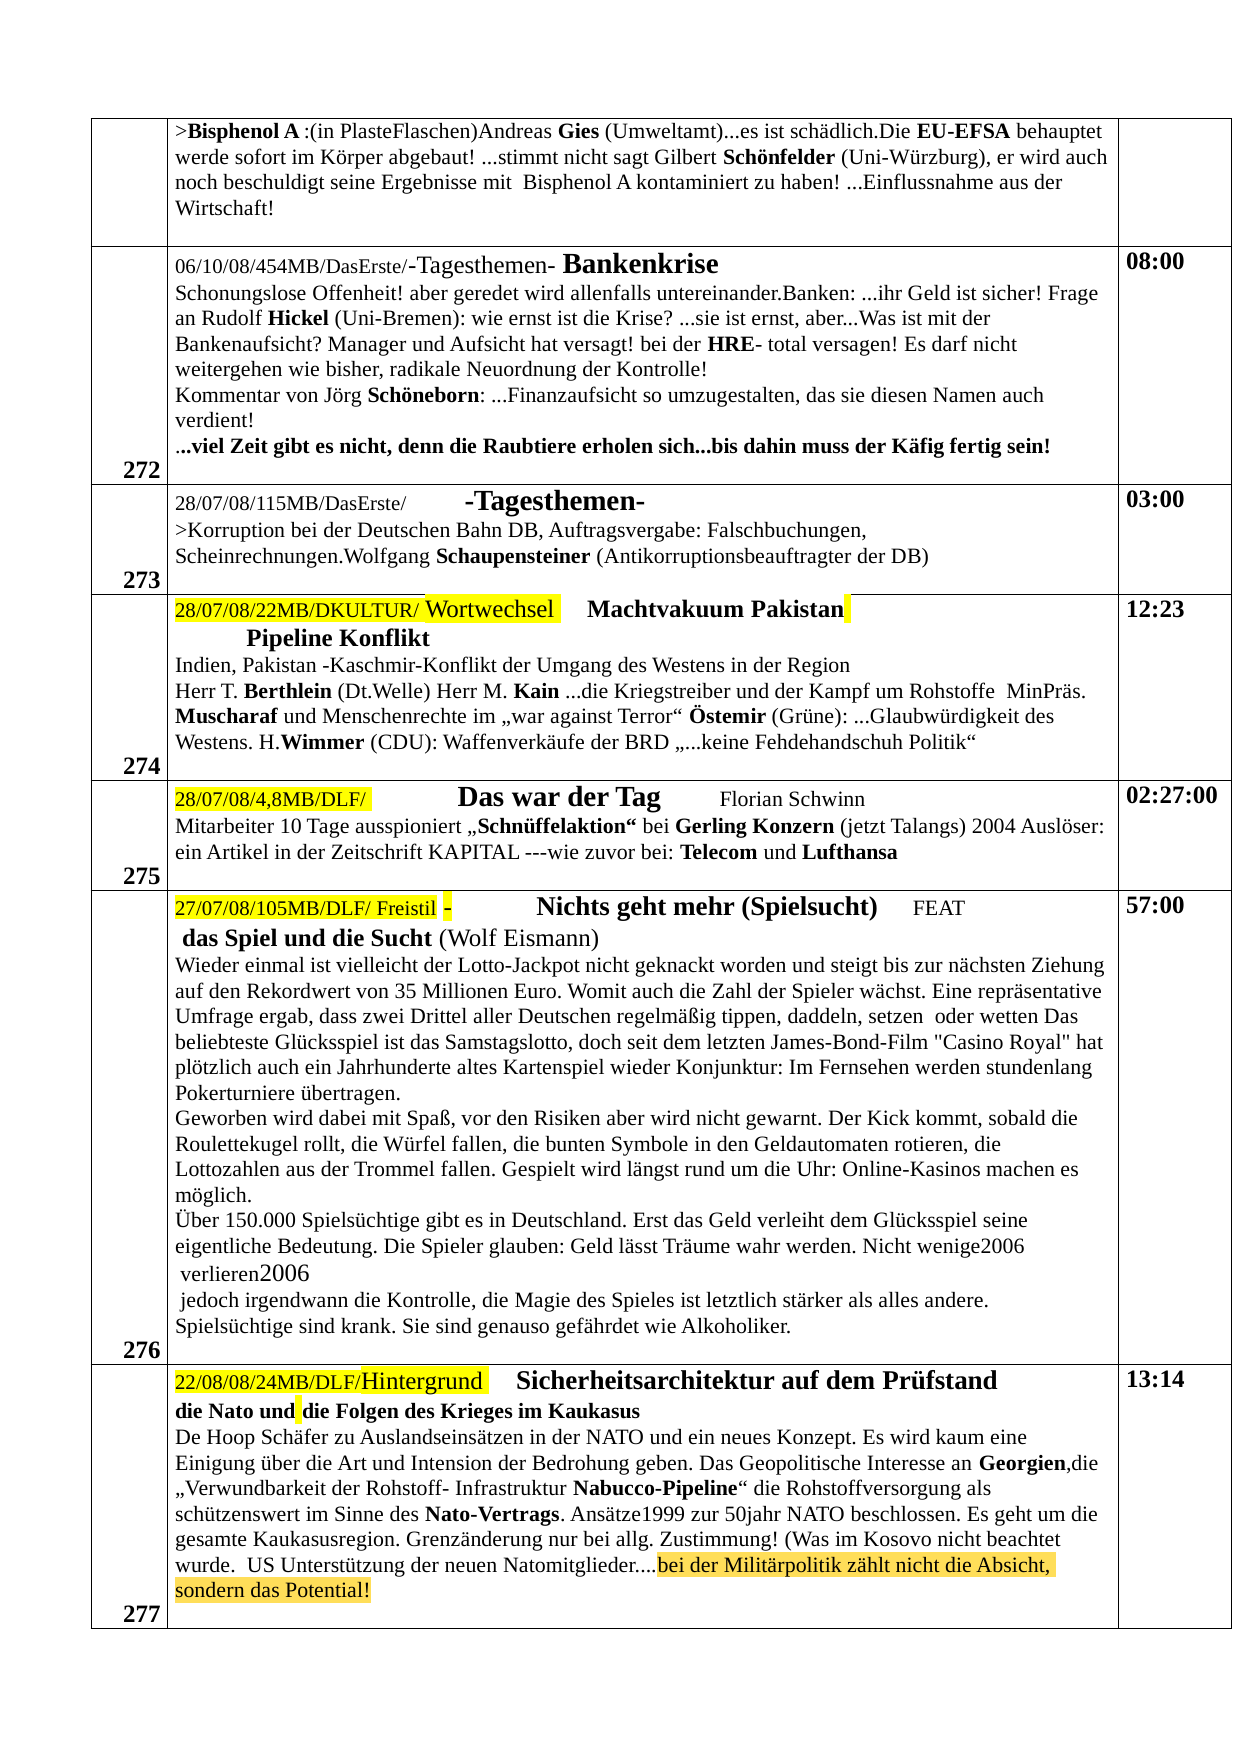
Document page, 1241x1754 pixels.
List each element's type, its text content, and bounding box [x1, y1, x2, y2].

table_cell 03:00 [1119, 485, 1231, 594]
table_cell 272 [92, 247, 167, 484]
table_cell 22/08/08/24MB/DLF/Hintergrund Sicherheitsarchitektur auf dem Prüfstand die Nato und die Folgen des Krieges im Kaukasus De Hoop Schäfer zu Auslandseinsätzen in der NATO und ein neues Konzept. Es wird kaum eine Einigung über die Art und Intension der Bedrohung geben. Das Geopolitische Interesse an Georgien,die „Verwundbarkeit der Rohstoff- Infrastruktur Nabucco-Pipeline“ die Rohstoffversorgung als schützenswert im Sinne des Nato-Vertrags. Ansätze1999 zur 50jahr NATO beschlossen. Es geht um die gesamte Kaukasusregion. Grenzänderung nur bei allg. Zustimmung! (Was im Kosovo nicht beachtet wurde. US Unterstützung der neuen Natomitglieder....bei der Militärpolitik zählt nicht die Absicht, sondern das Potential! [168, 1365, 1118, 1628]
table_cell 27/07/08/105MB/DLF/ Freistil - Nichts geht mehr (Spielsucht) FEAT das Spiel und die Sucht (Wolf Eismann) Wieder einmal ist vielleicht der Lotto-Jackpot nicht geknackt worden und steigt bis zur nächsten Ziehung auf den Rekordwert von 35 Millionen Euro. Womit auch die Zahl der Spieler wächst. Eine repräsentative Umfrage ergab, dass zwei Drittel aller Deutschen regelmäßig tippen, daddeln, setzen oder wetten Das beliebteste Glücksspiel ist das Samstagslotto, doch seit dem letzten James-Bond-Film "Casino Royal" hat plötzlich auch ein Jahrhunderte altes Kartenspiel wieder Konjunktur: Im Fernsehen werden stundenlang Pokerturniere übertragen. Geworben wird dabei mit Spaß, vor den Risiken aber wird nicht gewarnt. Der Kick kommt, sobald die Roulettekugel rollt, die Würfel fallen, die bunten Symbole in den Geldautomaten rotieren, die Lottozahlen aus der Trommel fallen. Gespielt wird längst rund um die Uhr: Online-Kasinos machen es möglich. Über 150.000 Spielsüchtige gibt es in Deutschland. Erst das Geld verleiht dem Glücksspiel seine eigentliche Bedeutung. Die Spieler glauben: Geld lässt Träume wahr werden. Nicht wenige2006 verlieren2006 jedoch irgendwann die Kontrolle, die Magie des Spieles ist letztlich stärker als alles andere. Spielsüchtige sind krank. Sie sind genauso gefährdet wie Alkoholiker. [168, 891, 1118, 1364]
table_cell 28/07/08/4,8MB/DLF/ Das war der Tag Florian Schwinn Mitarbeiter 10 Tage ausspioniert „Schnüffelaktion“ bei Gerling Konzern (jetzt Talangs) 2004 Auslöser: ein Artikel in der Zeitschrift KAPITAL ---wie zuvor bei: Telecom und Lufthansa [168, 781, 1118, 890]
table_cell 12:23 [1119, 595, 1231, 780]
table_cell 277 [92, 1365, 167, 1628]
table_cell 57:00 [1119, 891, 1231, 1364]
table_cell 06/10/08/454MB/DasErste/-Tagesthemen- Bankenkrise Schonungslose Offenheit! aber geredet wird allenfalls untereinander.Banken: ...ihr Geld ist sicher! Frage an Rudolf Hickel (Uni-Bremen): wie ernst ist die Krise? ...sie ist ernst, aber...Was ist mit der Bankenaufsicht? Manager und Aufsicht hat versagt! bei der HRE- total versagen! Es darf nicht weitergehen wie bisher, radikale Neuordnung der Kontrolle! Kommentar von Jörg Schöneborn: ...Finanzaufsicht so umzugestalten, das sie diesen Namen auch verdient! ...viel Zeit gibt es nicht, denn die Raubtiere erholen sich...bis dahin muss der Käfig fertig sein! [168, 247, 1118, 484]
table_cell 28/07/08/115MB/DasErste/ -Tagesthemen- >Korruption bei der Deutschen Bahn DB, Auftragsvergabe: Falschbuchungen, Scheinrechnungen.Wolfgang Schaupensteiner (Antikorruptionsbeauftragter der DB) [168, 485, 1118, 594]
table_cell [92, 119, 167, 246]
table_cell >Bisphenol A :(in PlasteFlaschen)Andreas Gies (Umweltamt)...es ist schädlich.Die EU-EFSA behauptet werde sofort im Körper abgebaut! ...stimmt nicht sagt Gilbert Schönfelder (Uni-Würzburg), er wird auch noch beschuldigt seine Ergebnisse mit Bisphenol A kontaminiert zu haben! ...Einflussnahme aus der Wirtschaft! [168, 119, 1118, 246]
table_cell 274 [92, 595, 167, 780]
table_cell [1119, 119, 1231, 246]
table_cell 28/07/08/22MB/DKULTUR/ Wortwechsel Machtvakuum Pakistan Pipeline Konflikt Indien, Pakistan -Kaschmir-Konflikt der Umgang des Westens in der Region Herr T. Berthlein (Dt.Welle) Herr M. Kain ...die Kriegstreiber und der Kampf um Rohstoffe MinPräs. Muscharaf und Menschenrechte im „war against Terror“ Östemir (Grüne): ...Glaubwürdigkeit des Westens. H.Wimmer (CDU): Waffenverkäufe der BRD „...keine Fehdehandschuh Politik“ [168, 595, 1118, 780]
table_cell 276 [92, 891, 167, 1364]
table_cell 13:14 [1119, 1365, 1231, 1628]
table_cell 08:00 [1119, 247, 1231, 484]
table_cell 02:27:00 [1119, 781, 1231, 890]
table_cell 273 [92, 485, 167, 594]
table_cell 275 [92, 781, 167, 890]
